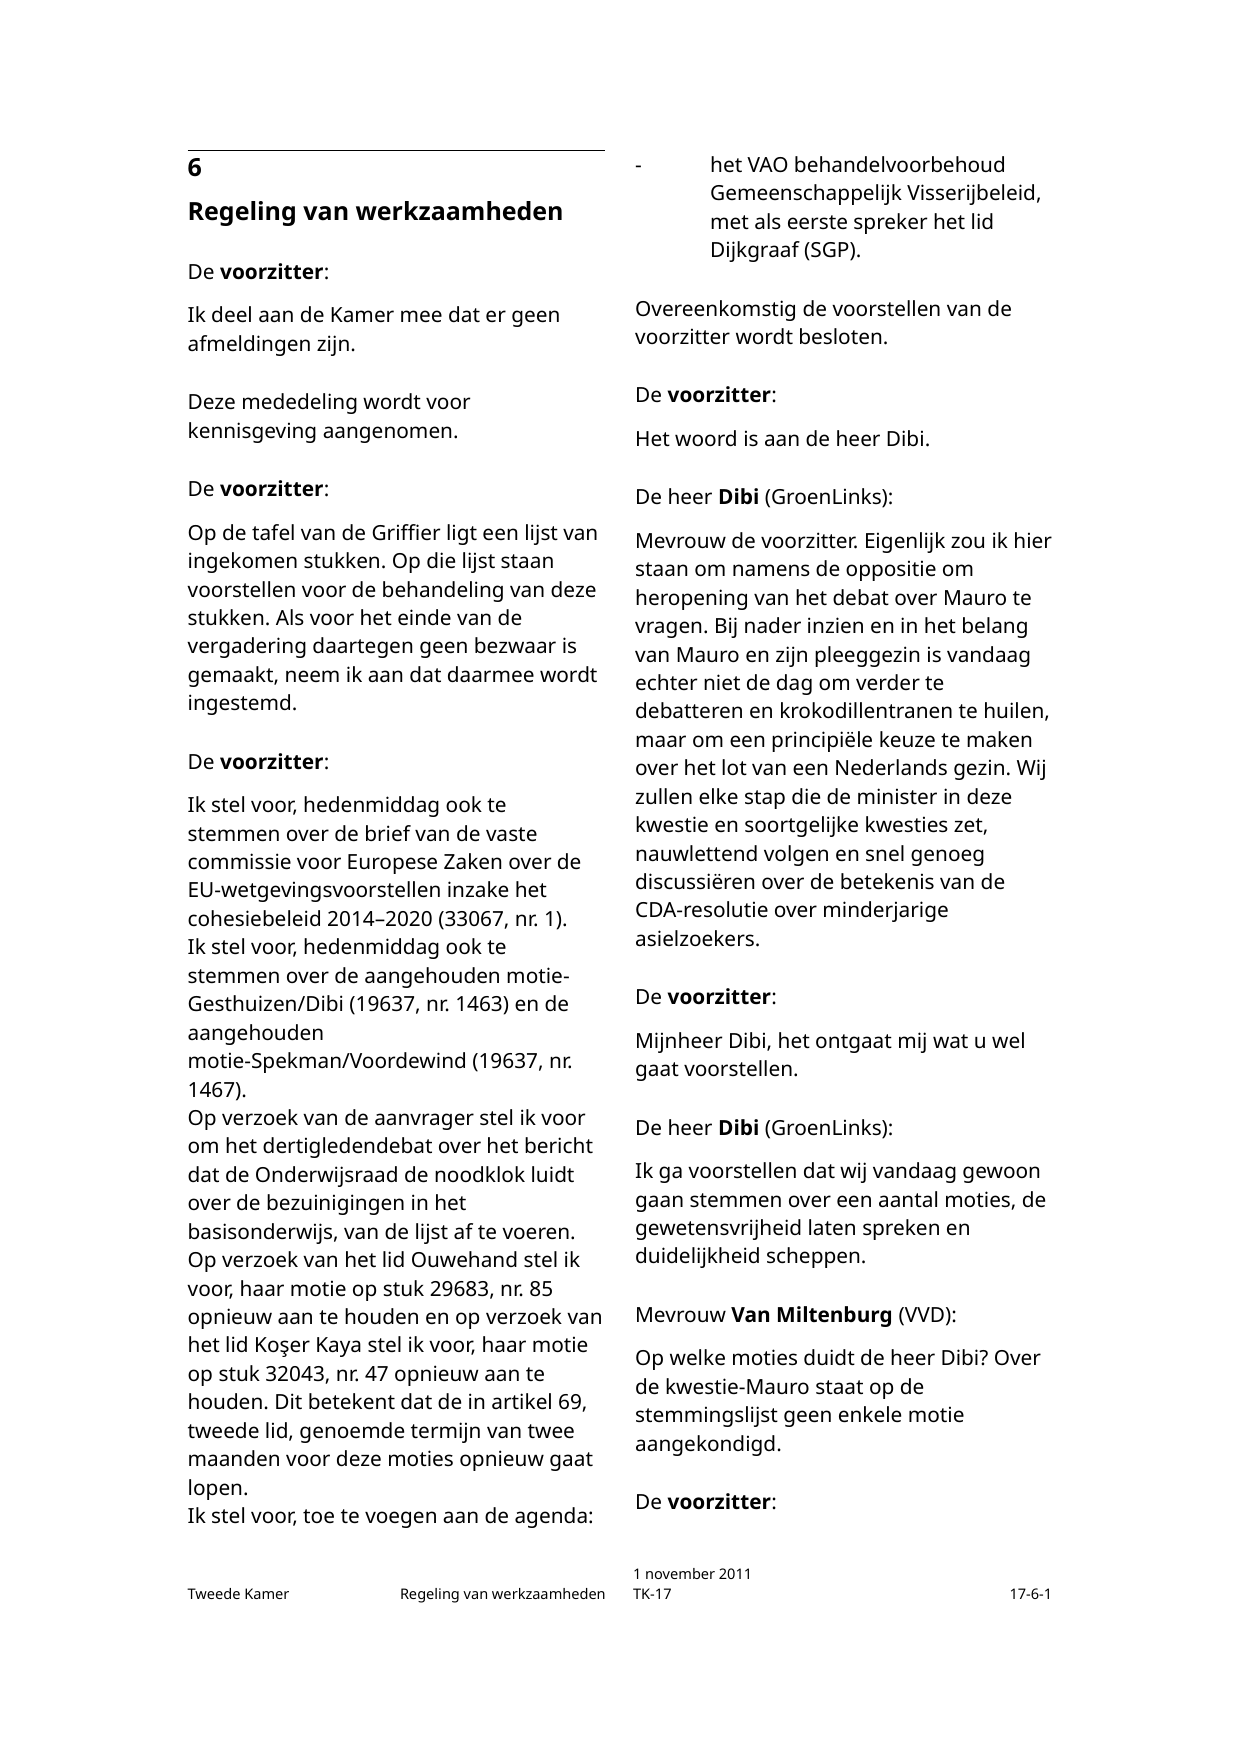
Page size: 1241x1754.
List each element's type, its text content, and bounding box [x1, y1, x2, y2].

text Op verzoek van het lid Ouwehand stel ik voor, haar motie op stuk 29683, nr. 85 opnieuw aan te houden en op verzoek van het lid Koşer Kaya stel ik voor, haar motie op stuk 32043, nr. 47 opnieuw aan te houden. Dit betekent dat de in artikel 69, tweede lid, genoemde termijn van twee maanden voor deze moties opnieuw gaat lopen. [187, 1245, 605, 1501]
text 6 [187, 151, 605, 184]
text Op de tafel van de Griffier ligt een lijst van ingekomen stukken. Op die lijst staan voorstellen voor de behandeling van deze stukken. Als voor het einde van de vergadering daartegen geen bezwaar is gemaakt, neem ik aan dat daarmee wordt ingestemd. [187, 518, 605, 717]
text Op welke moties duidt de heer Dibi? Over de kwestie-Mauro staat op de stemmingslijst geen enkele motie aangekondigd. [635, 1343, 1053, 1457]
text Ik stel voor, toe te voegen aan de agenda: [187, 1501, 605, 1530]
text Ik stel voor, hedenmiddag ook te stemmen over de aangehouden motie-Gesthuizen/Dibi (19637, nr. 1463) en de aangehouden motie-Spekman/Voordewind (19637, nr. 1467). [187, 932, 605, 1103]
text De voorzitter: [635, 1487, 1053, 1516]
list het VAO behandelvoorbehoud Gemeenschappelijk Visserijbeleid, met als eerste spreker het lid Dijkgraaf (SGP). [635, 150, 1053, 264]
text Ik ga voorstellen dat wij vandaag gewoon gaan stemmen over een aantal moties, de gewetensvrijheid laten spreken en duidelijkheid scheppen. [635, 1156, 1053, 1270]
text Deze mededeling wordt voor kennisgeving aangenomen. [187, 387, 605, 444]
text Overeenkomstig de voorstellen van de voorzitter wordt besloten. [635, 294, 1053, 351]
text De voorzitter: [635, 381, 1053, 409]
text Ik deel aan de Kamer mee dat er geen afmeldingen zijn. [187, 301, 605, 357]
text De voorzitter: [187, 257, 605, 286]
text De heer Dibi (GroenLinks): [635, 1113, 1053, 1141]
text De voorzitter: [635, 982, 1053, 1011]
text Regeling van werkzaamheden [187, 193, 605, 227]
text Mevrouw de voorzitter. Eigenlijk zou ik hier staan om namens de oppositie om heropening van het debat over Mauro te vragen. Bij nader inzien en in het belang van Mauro en zijn pleeggezin is vandaag echter niet de dag om verder te debatteren en krokodillentranen te huilen, maar om een principiële keuze te maken over het lot van een Nederlands gezin. Wij zullen elke stap die de minister in deze kwestie en soortgelijke kwesties zet, nauwlettend volgen en snel genoeg discussiëren over de betekenis van de CDA-resolutie over minderjarige asielzoekers. [635, 526, 1053, 952]
text Het woord is aan de heer Dibi. [635, 424, 1053, 452]
text De voorzitter: [187, 474, 605, 503]
text Mevrouw Van Miltenburg (VVD): [635, 1300, 1053, 1328]
text Op verzoek van de aanvrager stel ik voor om het dertigledendebat over het bericht dat de Onderwijsraad de noodklok luidt over de bezuinigingen in het basisonderwijs, van de lijst af te voeren. [187, 1103, 605, 1245]
text De heer Dibi (GroenLinks): [635, 482, 1053, 511]
text Mijnheer Dibi, het ontgaat mij wat u wel gaat voorstellen. [635, 1026, 1053, 1083]
text Ik stel voor, hedenmiddag ook te stemmen over de brief van de vaste commissie voor Europese Zaken over de EU-wetgevingsvoorstellen inzake het cohesiebeleid 2014–2020 (33067, nr. 1). [187, 790, 605, 932]
text De voorzitter: [187, 747, 605, 775]
